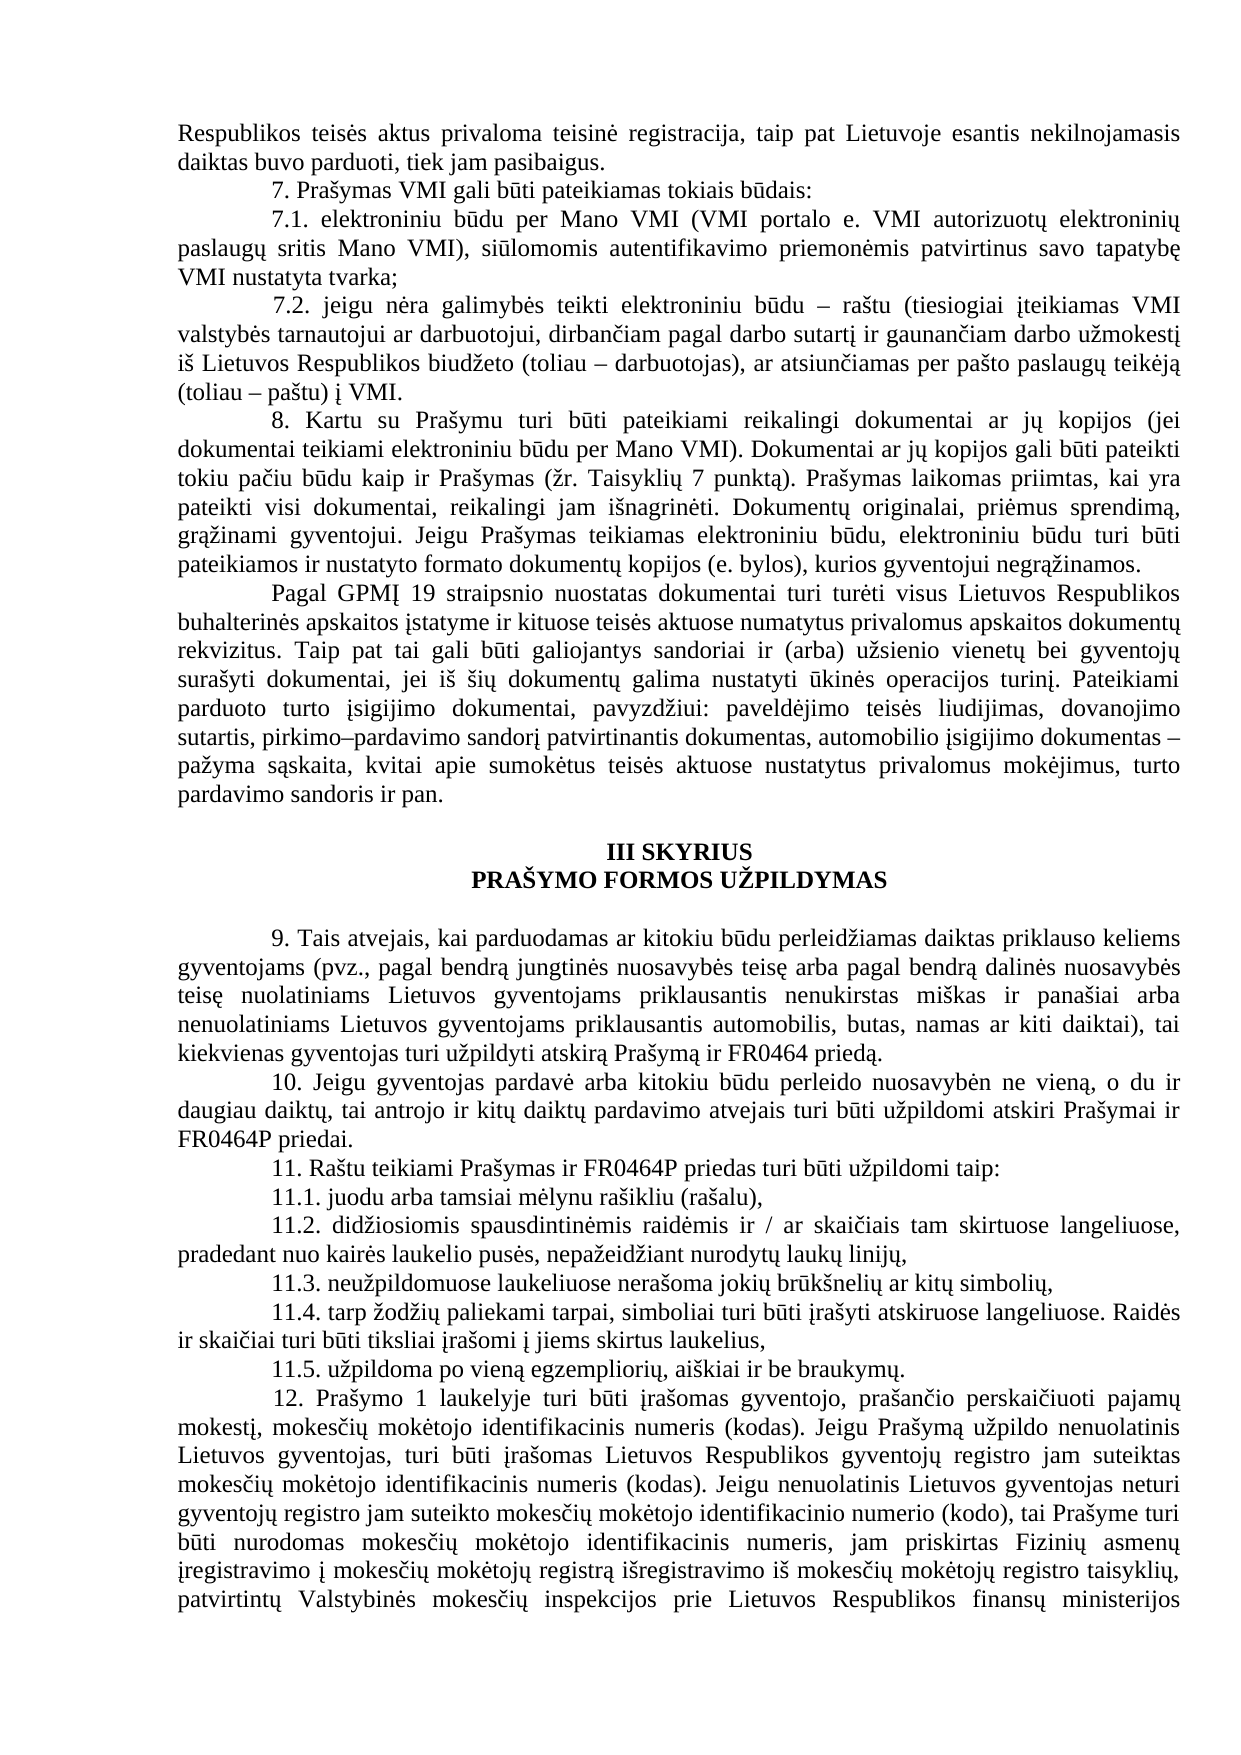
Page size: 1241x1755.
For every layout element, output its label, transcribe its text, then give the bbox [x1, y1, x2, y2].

text 9. Tais atvejais, kai parduodamas ar kitokiu būdu perleidžiamas daiktas priklauso keliems gyventojams (pvz., pagal bendrą jungtinės nuosavybės teisę arba pagal bendrą dalinės nuosavybės teisę nuolatiniams Lietuvos gyventojams priklausantis nenukirstas miškas ir panašiai arba nenuolatiniams Lietuvos gyventojams priklausantis automobilis, butas, namas ar kiti daiktai), tai kiekvienas gyventojas turi užpildyti atskirą Prašymą ir FR0464 priedą. [177, 923, 1181, 1067]
text 7.1. elektroniniu būdu per Mano VMI (VMI portalo e. VMI autorizuotų elektroninių paslaugų sritis Mano VMI), siūlomomis autentifikavimo priemonėmis patvirtinus savo tapatybę VMI nustatyta tvarka; [177, 204, 1181, 291]
text Pagal GPMĮ 19 straipsnio nuostatas dokumentai turi turėti visus Lietuvos Respublikos buhalterinės apskaitos įstatyme ir kituose teisės aktuose numatytus privalomus apskaitos dokumentų rekvizitus. Taip pat tai gali būti galiojantys sandoriai ir (arba) užsienio vienetų bei gyventojų surašyti dokumentai, jei iš šių dokumentų galima nustatyti ūkinės operacijos turinį. Pateikiami parduoto turto įsigijimo dokumentai, pavyzdžiui: paveldėjimo teisės liudijimas, dovanojimo sutartis, pirkimo–pardavimo sandorį patvirtinantis dokumentas, automobilio įsigijimo dokumentas – pažyma sąskaita, kvitai apie sumokėtus teisės aktuose nustatytus privalomus mokėjimus, turto pardavimo sandoris ir pan. [177, 578, 1181, 808]
text 7. Prašymas VMI gali būti pateikiamas tokiais būdais: [177, 176, 1181, 204]
text 11.2. didžiosiomis spausdintinėmis raidėmis ir / ar skaičiais tam skirtuose langeliuose, pradedant nuo kairės laukelio pusės, nepažeidžiant nurodytų laukų linijų, [177, 1211, 1181, 1268]
text 8. Kartu su Prašymu turi būti pateikiami reikalingi dokumentai ar jų kopijos (jei dokumentai teikiami elektroniniu būdu per Mano VMI). Dokumentai ar jų kopijos gali būti pateikti tokiu pačiu būdu kaip ir Prašymas (žr. Taisyklių 7 punktą). Prašymas laikomas priimtas, kai yra pateikti visi dokumentai, reikalingi jam išnagrinėti. Dokumentų originalai, priėmus sprendimą, grąžinami gyventojui. Jeigu Prašymas teikiamas elektroniniu būdu, elektroniniu būdu turi būti pateikiamos ir nustatyto formato dokumentų kopijos (e. bylos), kurios gyventojui negrąžinamos. [177, 406, 1181, 578]
text 10. Jeigu gyventojas pardavė arba kitokiu būdu perleido nuosavybėn ne vieną, o du ir daugiau daiktų, tai antrojo ir kitų daiktų pardavimo atvejais turi būti užpildomi atskiri Prašymai ir FR0464P priedai. [177, 1067, 1181, 1153]
text 11.3. neužpildomuose laukeliuose nerašoma jokių brūkšnelių ar kitų simbolių, [177, 1268, 1181, 1297]
text 11. Raštu teikiami Prašymas ir FR0464P priedas turi būti užpildomi taip: [177, 1153, 1181, 1182]
text 11.4. tarp žodžių paliekami tarpai, simboliai turi būti įrašyti atskiruose langeliuose. Raidės ir skaičiai turi būti tiksliai įrašomi į jiems skirtus laukelius, [177, 1297, 1181, 1354]
text III SKYRIUS [177, 837, 1181, 866]
text 11.1. juodu arba tamsiai mėlynu rašikliu (rašalu), [177, 1182, 1181, 1211]
text 11.5. užpildoma po vieną egzempliorių, aiškiai ir be braukymų. [177, 1354, 1181, 1383]
text Respublikos teisės aktus privaloma teisinė registracija, taip pat Lietuvoje esantis nekilnojamasis daiktas buvo parduoti, tiek jam pasibaigus. [177, 118, 1181, 176]
text PRAŠYMO FORMOS UŽPILDYMAS [177, 866, 1181, 894]
text 7.2. jeigu nėra galimybės teikti elektroniniu būdu – raštu (tiesiogiai įteikiamas VMI valstybės tarnautojui ar darbuotojui, dirbančiam pagal darbo sutartį ir gaunančiam darbo užmokestį iš Lietuvos Respublikos biudžeto (toliau – darbuotojas), ar atsiunčiamas per pašto paslaugų teikėją (toliau – paštu) į VMI. [177, 291, 1181, 406]
text 12. Prašymo 1 laukelyje turi būti įrašomas gyventojo, prašančio perskaičiuoti pajamų mokestį, mokesčių mokėtojo identifikacinis numeris (kodas). Jeigu Prašymą užpildo nenuolatinis Lietuvos gyventojas, turi būti įrašomas Lietuvos Respublikos gyventojų registro jam suteiktas mokesčių mokėtojo identifikacinis numeris (kodas). Jeigu nenuolatinis Lietuvos gyventojas neturi gyventojų registro jam suteikto mokesčių mokėtojo identifikacinio numerio (kodo), tai Prašyme turi būti nurodomas mokesčių mokėtojo identifikacinis numeris, jam priskirtas Fizinių asmenų įregistravimo į mokesčių mokėtojų registrą išregistravimo iš mokesčių mokėtojų registro taisyklių, patvirtintų Valstybinės mokesčių inspekcijos prie Lietuvos Respublikos finansų ministerijos [177, 1383, 1181, 1613]
